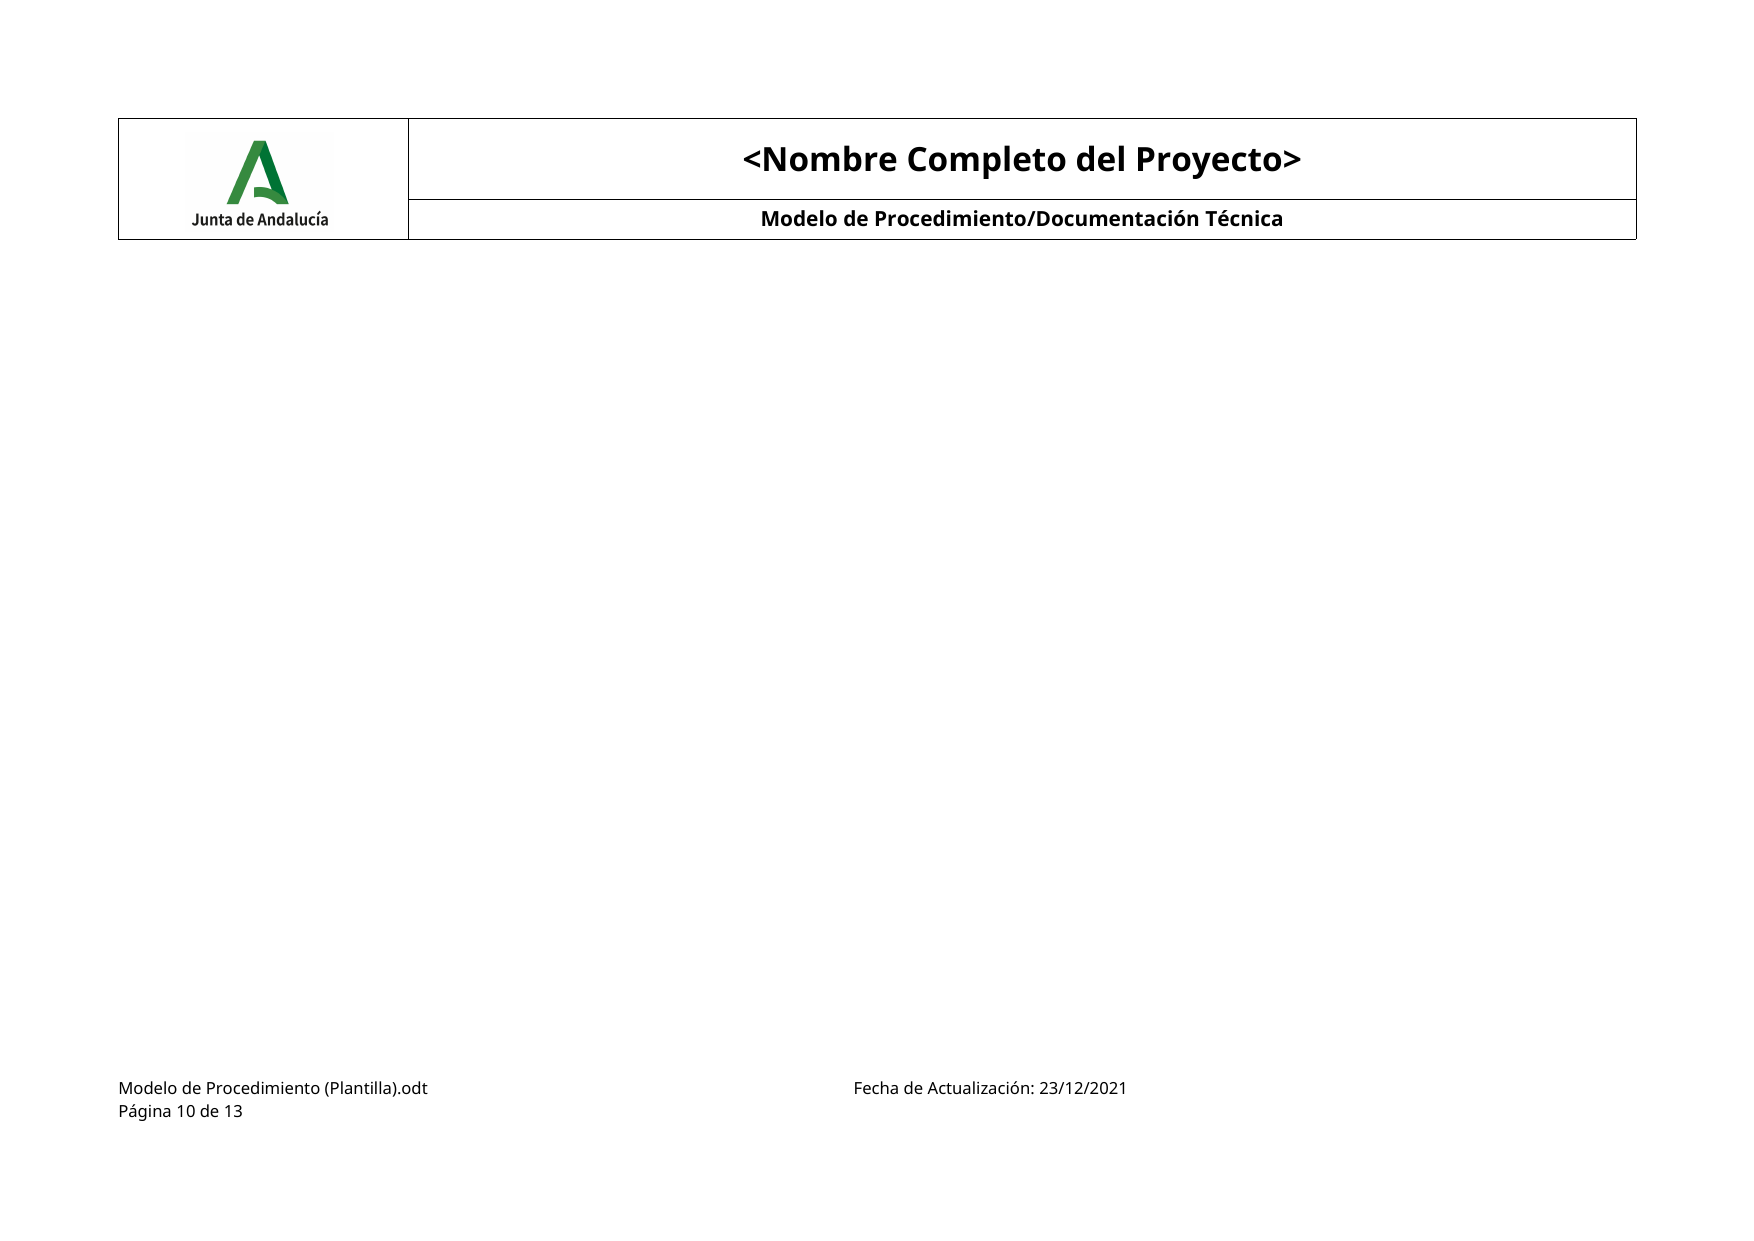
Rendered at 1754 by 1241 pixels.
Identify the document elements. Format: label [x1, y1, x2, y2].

picture [185, 132, 334, 232]
